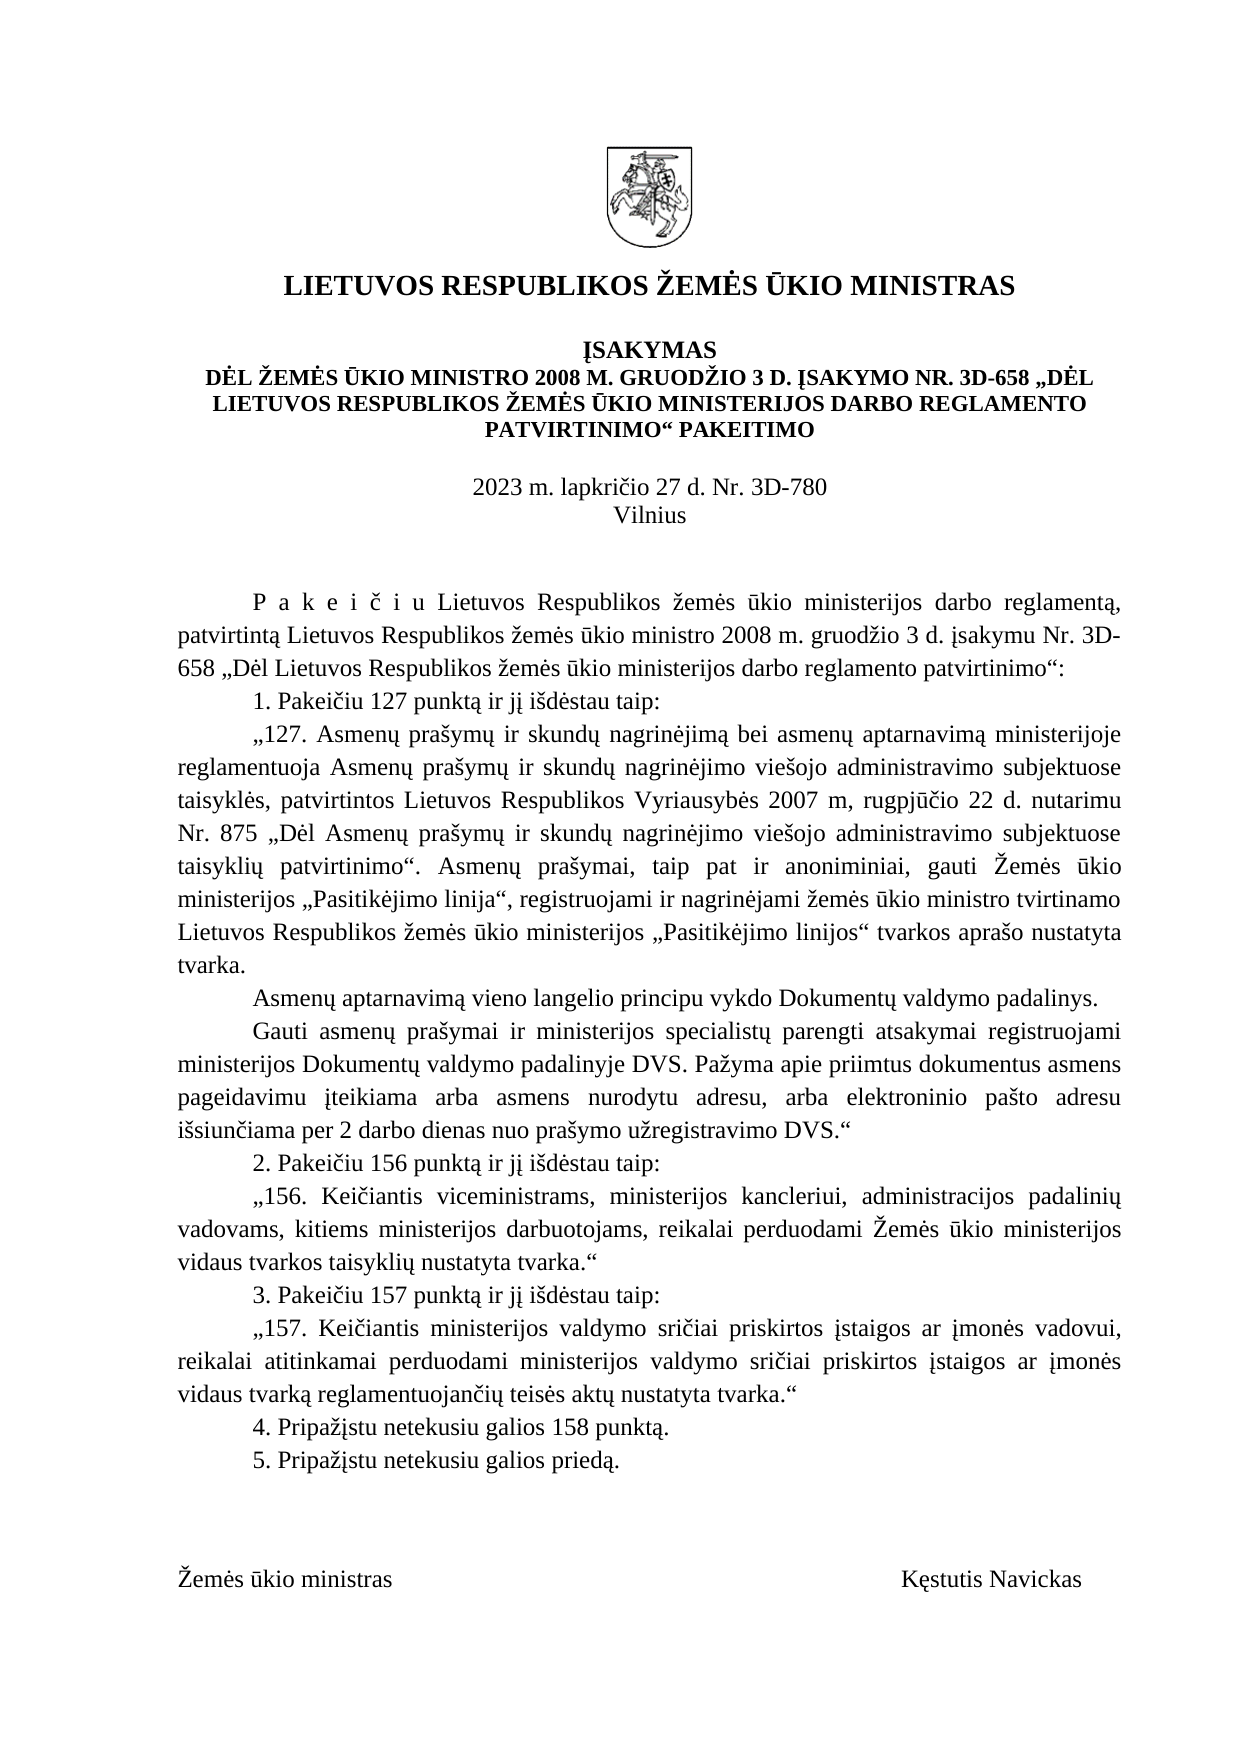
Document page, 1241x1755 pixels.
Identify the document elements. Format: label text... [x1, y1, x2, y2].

text Asmenų aptarnavimą vieno langelio principu vykdo Dokumentų valdymo padalinys. [177, 983, 1122, 1012]
text LIETUVOS RESPUBLIKOS ŽEMĖS ŪKIO MINISTRAS [177, 268, 1122, 302]
text „156. Keičiantis viceministrams, ministerijos kancleriui, administracijos padalinių vadovams, kitiems ministerijos darbuotojams, reikalai perduodami Žemės ūkio ministerijos vidaus tvarkos taisyklių nustatyta tvarka.“ [177, 1181, 1122, 1276]
text P a k e i č i u Lietuvos Respublikos žemės ūkio ministerijos darbo reglamentą, patvirtintą Lietuvos Respublikos žemės ūkio ministro 2008 m. gruodžio 3 d. įsakymu Nr. 3D-658 „Dėl Lietuvos Respublikos žemės ūkio ministerijos darbo reglamento patvirtinimo“: [177, 587, 1122, 681]
text Gauti asmenų prašymai ir ministerijos specialistų parengti atsakymai registruojami ministerijos Dokumentų valdymo padalinyje DVS. Pažyma apie priimtus dokumentus asmens pageidavimu įteikiama arba asmens nurodytu adresu, arba elektroninio pašto adresu išsiunčiama per 2 darbo dienas nuo prašymo užregistravimo DVS.“ [177, 1016, 1122, 1144]
text „157. Keičiantis ministerijos valdymo sričiai priskirtos įstaigos ar įmonės vadovui, reikalai atitinkamai perduodami ministerijos valdymo sričiai priskirtos įstaigos ar įmonės vidaus tvarką reglamentuojančių teisės aktų nustatyta tvarka.“ [177, 1313, 1122, 1408]
text ĮSAKYMAS [177, 335, 1122, 364]
text 2. Pakeičiu 156 punktą ir jį išdėstau taip: [177, 1148, 1122, 1177]
text 3. Pakeičiu 157 punktą ir jį išdėstau taip: [177, 1280, 1122, 1309]
text 5. Pripažįstu netekusiu galios priedą. [177, 1445, 1122, 1474]
text 1. Pakeičiu 127 punktą ir jį išdėstau taip: [177, 686, 1122, 714]
text „127. Asmenų prašymų ir skundų nagrinėjimą bei asmenų aptarnavimą ministerijoje reglamentuoja Asmenų prašymų ir skundų nagrinėjimo viešojo administravimo subjektuose taisyklės, patvirtintos Lietuvos Respublikos Vyriausybės 2007 m, rugpjūčio 22 d. nutarimu Nr. 875 „Dėl Asmenų prašymų ir skundų nagrinėjimo viešojo administravimo subjektuose taisyklių patvirtinimo“. Asmenų prašymai, taip pat ir anoniminiai, gauti Žemės ūkio ministerijos „Pasitikėjimo linija“, registruojami ir nagrinėjami žemės ūkio ministro tvirtinamo Lietuvos Respublikos žemės ūkio ministerijos „Pasitikėjimo linijos“ tvarkos aprašo nustatyta tvarka. [177, 719, 1122, 979]
text Žemės ūkio ministras Kęstutis Navickas [177, 1564, 1122, 1593]
text 2023 m. lapkričio 27 d. Nr. 3D-780 [177, 472, 1122, 500]
text DĖL ŽEMĖS ŪKIO MINISTRO 2008 M. GRUODŽIO 3 D. ĮSAKYMO NR. 3D-658 „DĖL LIETUVOS RESPUBLIKOS ŽEMĖS ŪKIO MINISTERIJOS DARBO REGLAMENTO PATVIRTINIMO“ PAKEITIMO [177, 364, 1122, 443]
text Vilnius [177, 500, 1122, 529]
text 4. Pripažįstu netekusiu galios 158 punktą. [177, 1412, 1122, 1441]
